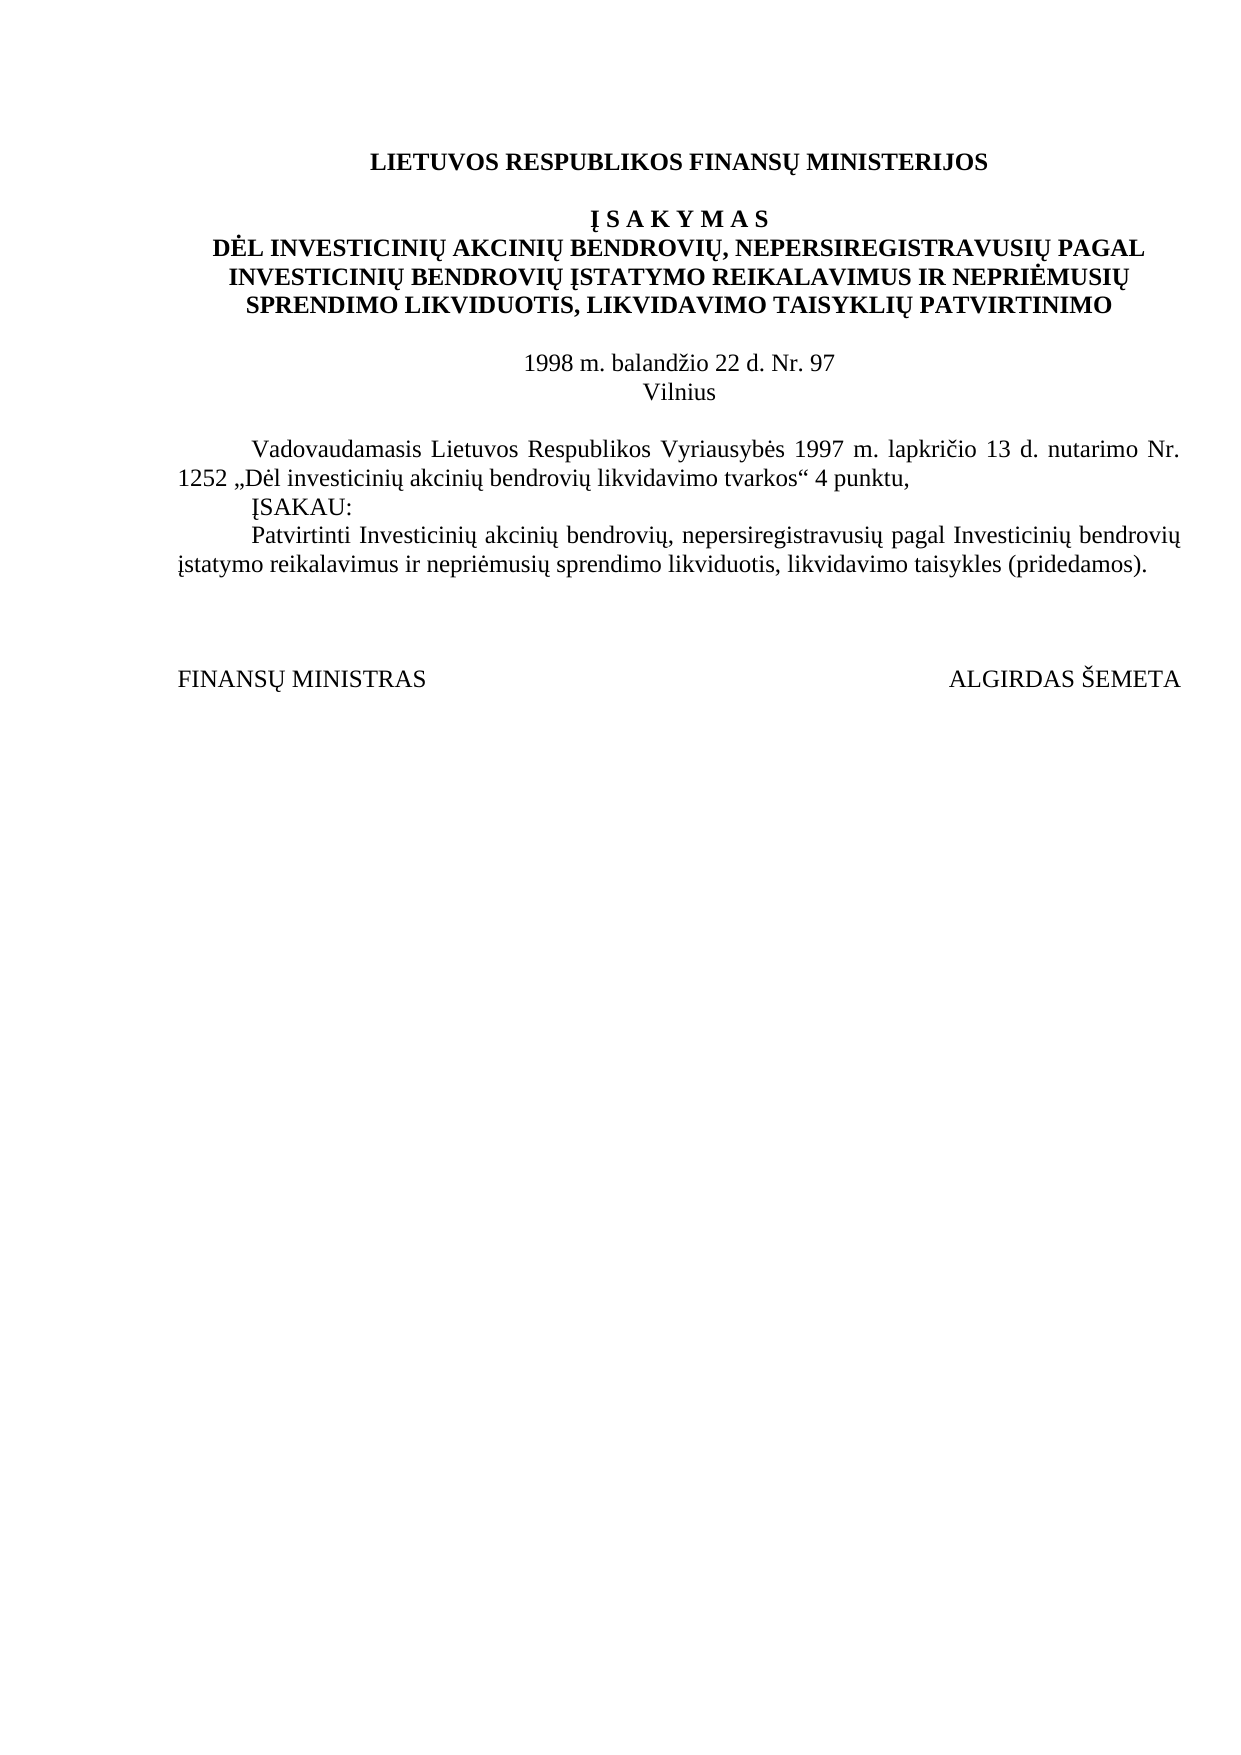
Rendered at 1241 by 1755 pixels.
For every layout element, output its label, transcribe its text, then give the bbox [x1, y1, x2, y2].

text 1998 m. balandžio 22 d. Nr. 97 [177, 348, 1181, 377]
text FINANSŲ MINISTRAS ALGIRDAS ŠEMETA [177, 664, 1181, 693]
text ĮSAKAU: [177, 492, 1181, 521]
text LIETUVOS RESPUBLIKOS FINANSŲ MINISTERIJOS [177, 147, 1181, 176]
text Patvirtinti Investicinių akcinių bendrovių, nepersiregistravusių pagal Investicinių bendrovių įstatymo reikalavimus ir nepriėmusių sprendimo likviduotis, likvidavimo taisykles (pridedamos). [177, 521, 1181, 578]
text DĖL INVESTICINIŲ AKCINIŲ BENDROVIŲ, NEPERSIREGISTRAVUSIŲ PAGAL INVESTICINIŲ BENDROVIŲ ĮSTATYMO REIKALAVIMUS IR NEPRIĖMUSIŲ SPRENDIMO LIKVIDUOTIS, LIKVIDAVIMO TAISYKLIŲ PATVIRTINIMO [177, 233, 1181, 319]
text Vilnius [177, 377, 1181, 406]
text Vadovaudamasis Lietuvos Respublikos Vyriausybės 1997 m. lapkričio 13 d. nutarimo Nr. 1252 „Dėl investicinių akcinių bendrovių likvidavimo tvarkos“ 4 punktu, [177, 434, 1181, 492]
text Į S A K Y M A S [177, 204, 1181, 233]
